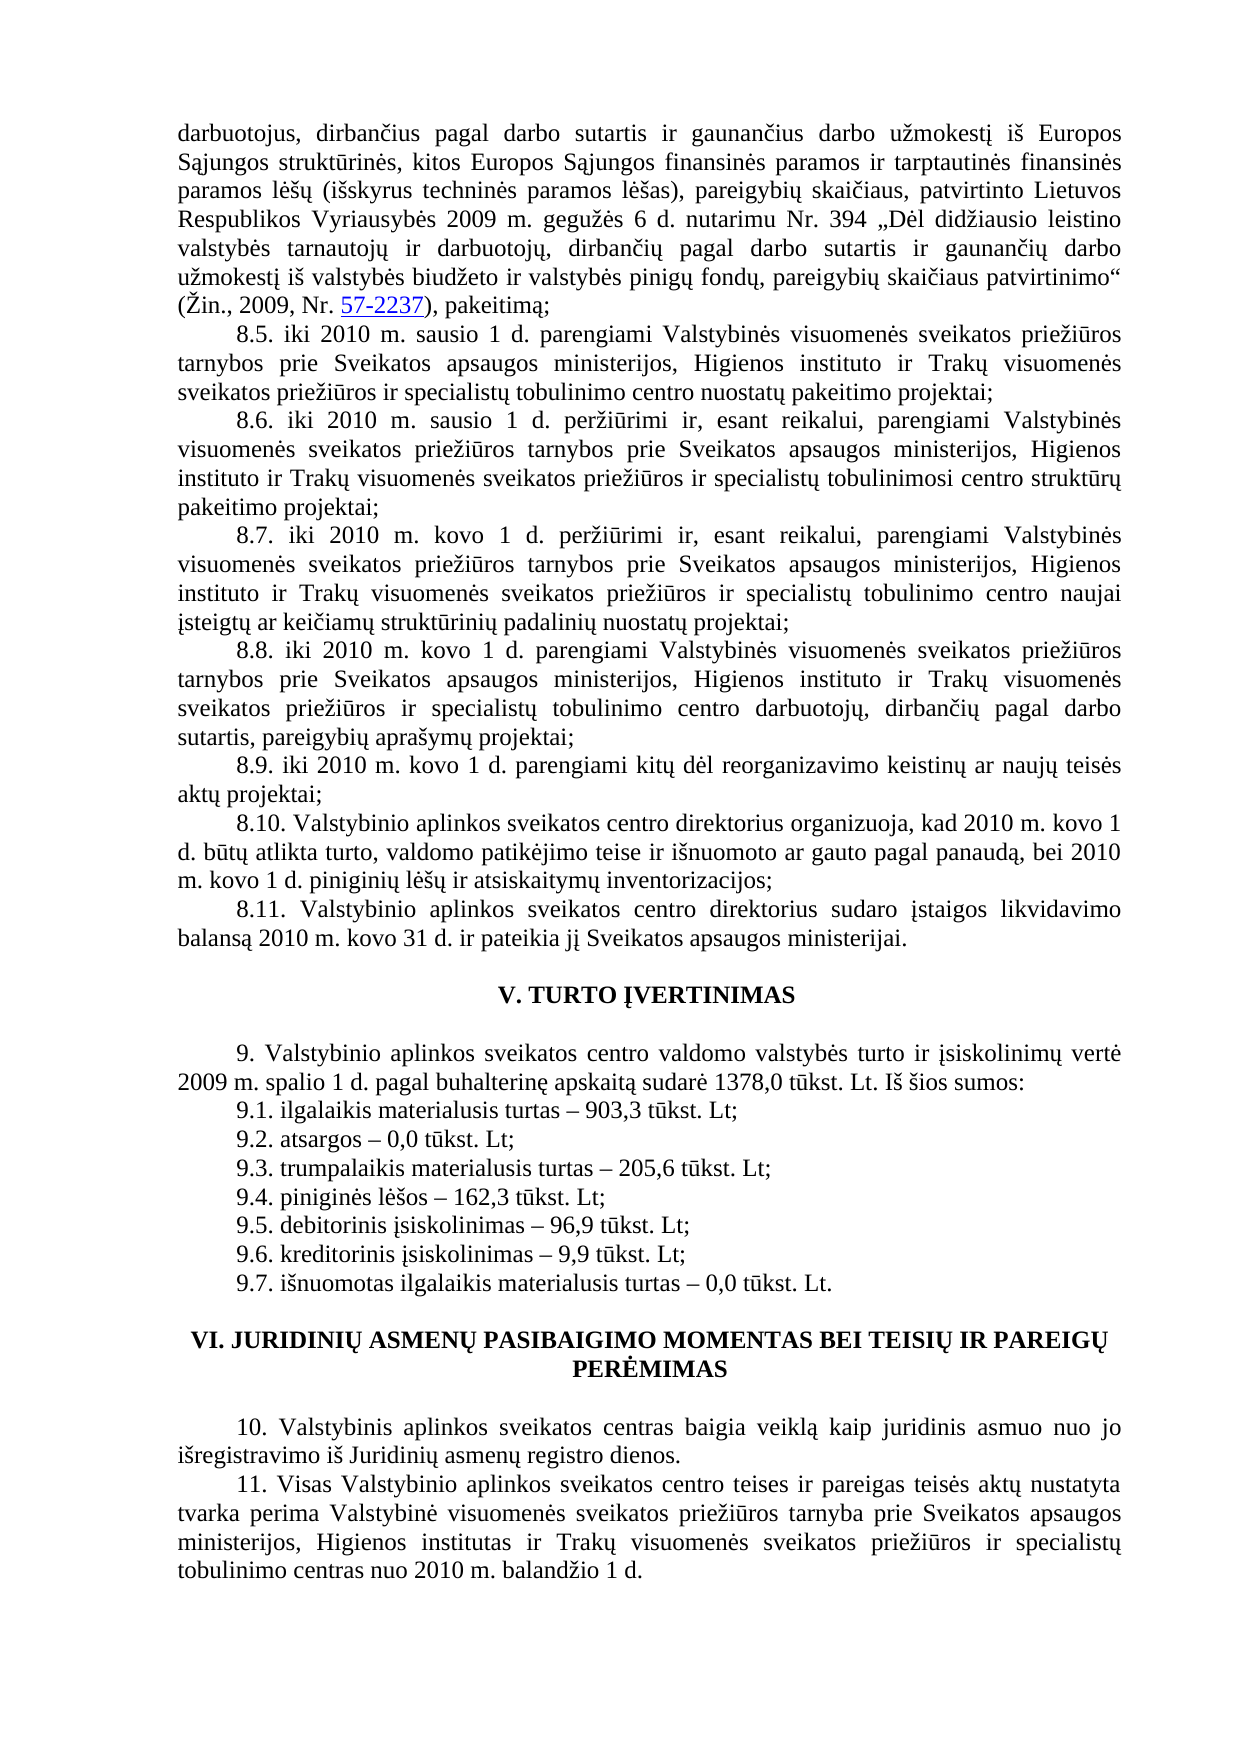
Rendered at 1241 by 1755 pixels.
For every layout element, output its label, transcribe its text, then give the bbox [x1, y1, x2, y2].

text 8.5. iki 2010 m. sausio 1 d. parengiami Valstybinės visuomenės sveikatos priežiūros tarnybos prie Sveikatos apsaugos ministerijos, Higienos instituto ir Trakų visuomenės sveikatos priežiūros ir specialistų tobulinimo centro nuostatų pakeitimo projektai; [177, 319, 1122, 406]
text darbuotojus, dirbančius pagal darbo sutartis ir gaunančius darbo užmokestį iš Europos Sąjungos struktūrinės, kitos Europos Sąjungos finansinės paramos ir tarptautinės finansinės paramos lėšų (išskyrus techninės paramos lėšas), pareigybių skaičiaus, patvirtinto Lietuvos Respublikos Vyriausybės 2009 m. gegužės 6 d. nutarimu Nr. 394 „Dėl didžiausio leistino valstybės tarnautojų ir darbuotojų, dirbančių pagal darbo sutartis ir gaunančių darbo užmokestį iš valstybės biudžeto ir valstybės pinigų fondų, pareigybių skaičiaus patvirtinimo“ (Žin., 2009, Nr. 57-2237), pakeitimą; [177, 118, 1122, 319]
text 8.10. Valstybinio aplinkos sveikatos centro direktorius organizuoja, kad 2010 m. kovo 1 d. būtų atlikta turto, valdomo patikėjimo teise ir išnuomoto ar gauto pagal panaudą, bei 2010 m. kovo 1 d. piniginių lėšų ir atsiskaitymų inventorizacijos; [177, 808, 1122, 894]
text 9.6. kreditorinis įsiskolinimas – 9,9 tūkst. Lt; [177, 1239, 1122, 1268]
text 9.7. išnuomotas ilgalaikis materialusis turtas – 0,0 tūkst. Lt. [177, 1268, 1122, 1297]
text 8.6. iki 2010 m. sausio 1 d. peržiūrimi ir, esant reikalui, parengiami Valstybinės visuomenės sveikatos priežiūros tarnybos prie Sveikatos apsaugos ministerijos, Higienos instituto ir Trakų visuomenės sveikatos priežiūros ir specialistų tobulinimosi centro struktūrų pakeitimo projektai; [177, 406, 1122, 521]
text 9.1. ilgalaikis materialusis turtas – 903,3 tūkst. Lt; [177, 1096, 1122, 1124]
text VI. juridinių asmenų pasibaigimo momentas bei TEISIŲ IR PAREIGŲ PERĖMIMAS [177, 1326, 1122, 1383]
text 9.3. trumpalaikis materialusis turtas – 205,6 tūkst. Lt; [177, 1153, 1122, 1182]
text 10. Valstybinis aplinkos sveikatos centras baigia veiklą kaip juridinis asmuo nuo jo išregistravimo iš Juridinių asmenų registro dienos. [177, 1412, 1122, 1469]
text 8.9. iki 2010 m. kovo 1 d. parengiami kitų dėl reorganizavimo keistinų ar naujų teisės aktų projektai; [177, 751, 1122, 808]
text 9.4. piniginės lėšos – 162,3 tūkst. Lt; [177, 1182, 1122, 1211]
text 8.8. iki 2010 m. kovo 1 d. parengiami Valstybinės visuomenės sveikatos priežiūros tarnybos prie Sveikatos apsaugos ministerijos, Higienos instituto ir Trakų visuomenės sveikatos priežiūros ir specialistų tobulinimo centro darbuotojų, dirbančių pagal darbo sutartis, pareigybių aprašymų projektai; [177, 636, 1122, 751]
text 8.11. Valstybinio aplinkos sveikatos centro direktorius sudaro įstaigos likvidavimo balansą 2010 m. kovo 31 d. ir pateikia jį Sveikatos apsaugos ministerijai. [177, 894, 1122, 952]
text 9. Valstybinio aplinkos sveikatos centro valdomo valstybės turto ir įsiskolinimų vertė 2009 m. spalio 1 d. pagal buhalterinę apskaitą sudarė 1378,0 tūkst. Lt. Iš šios sumos: [177, 1038, 1122, 1096]
text V. TURTO ĮVERTINIMAS [177, 981, 1122, 1009]
text 11. Visas Valstybinio aplinkos sveikatos centro teises ir pareigas teisės aktų nustatyta tvarka perima Valstybinė visuomenės sveikatos priežiūros tarnyba prie Sveikatos apsaugos ministerijos, Higienos institutas ir Trakų visuomenės sveikatos priežiūros ir specialistų tobulinimo centras nuo 2010 m. balandžio 1 d. [177, 1469, 1122, 1584]
text 8.7. iki 2010 m. kovo 1 d. peržiūrimi ir, esant reikalui, parengiami Valstybinės visuomenės sveikatos priežiūros tarnybos prie Sveikatos apsaugos ministerijos, Higienos instituto ir Trakų visuomenės sveikatos priežiūros ir specialistų tobulinimo centro naujai įsteigtų ar keičiamų struktūrinių padalinių nuostatų projektai; [177, 521, 1122, 636]
text 9.5. debitorinis įsiskolinimas – 96,9 tūkst. Lt; [177, 1211, 1122, 1239]
text 9.2. atsargos – 0,0 tūkst. Lt; [177, 1124, 1122, 1153]
